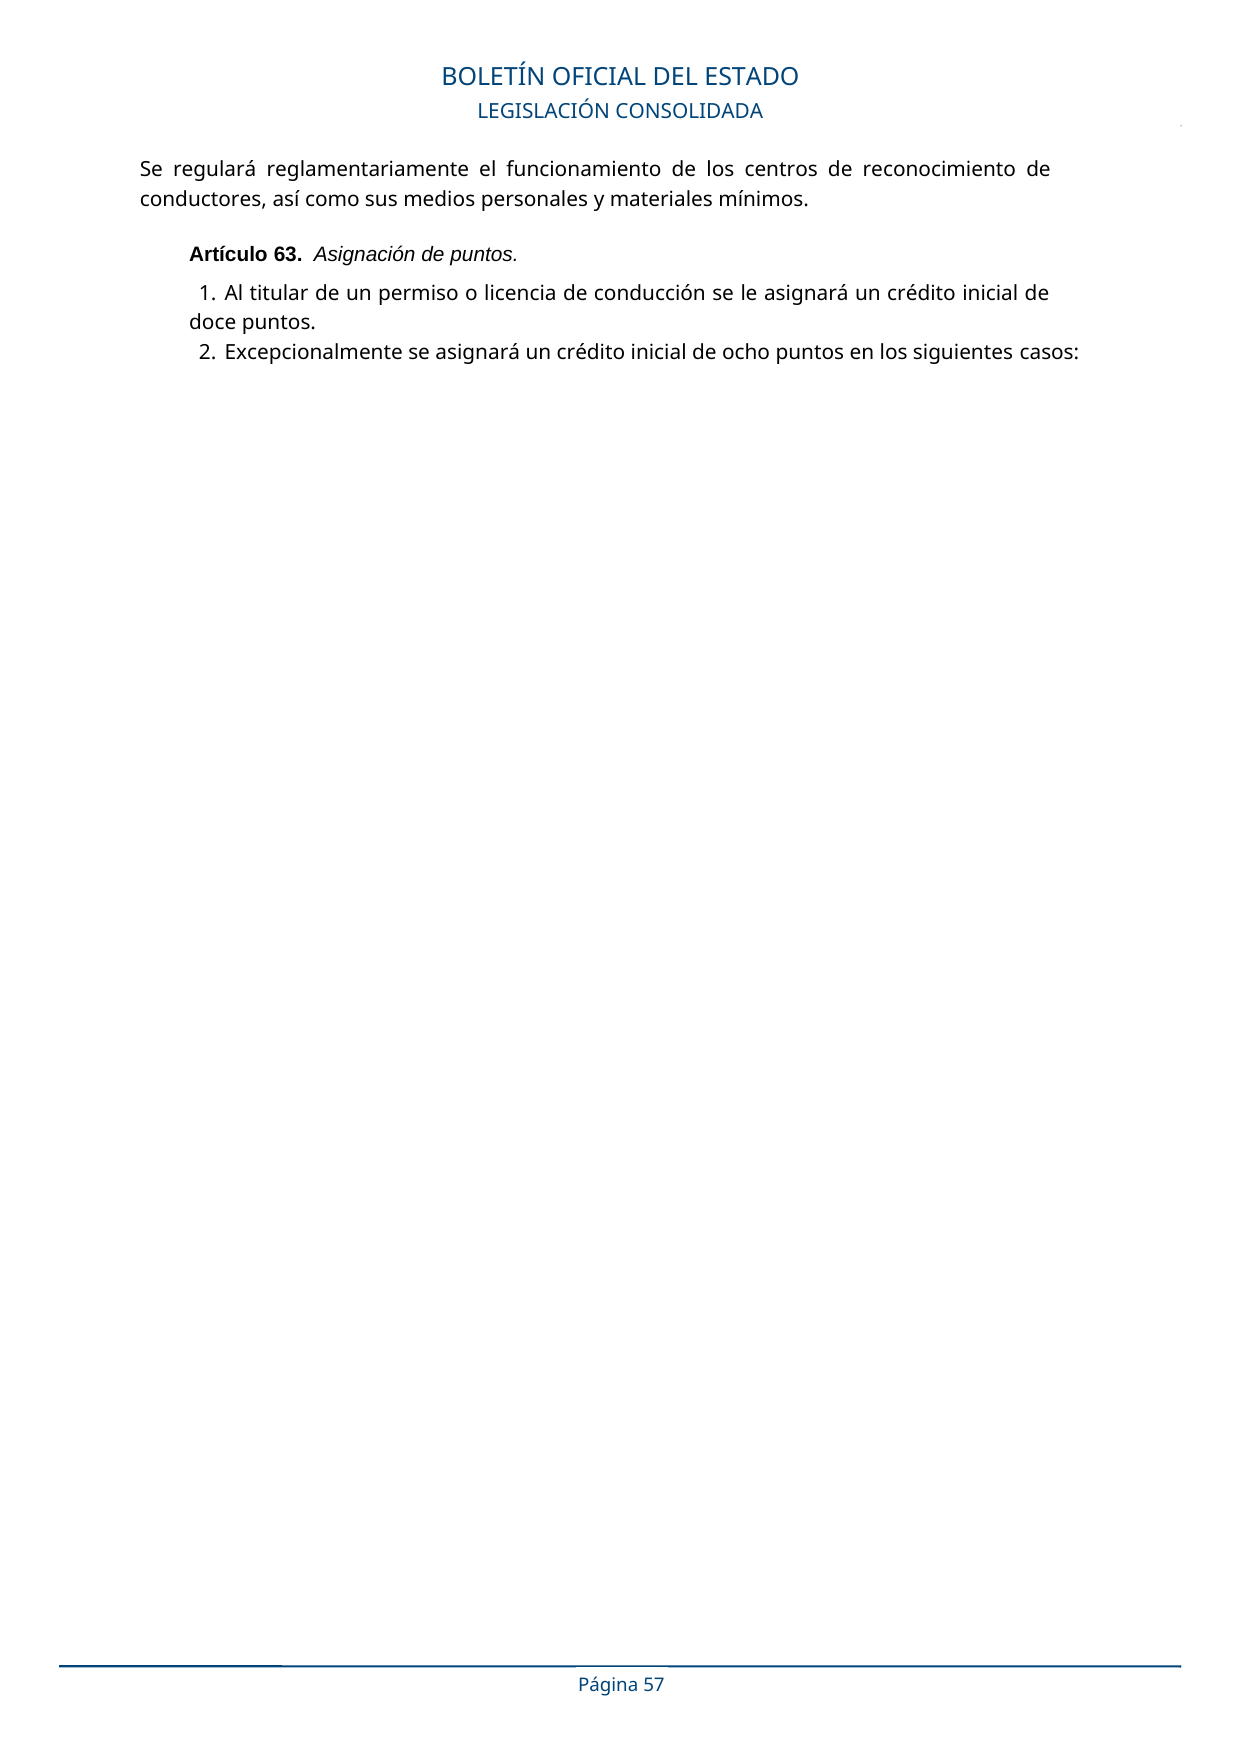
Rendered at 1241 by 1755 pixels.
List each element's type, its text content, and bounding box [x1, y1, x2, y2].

text Se regulará reglamentariamente el funcionamiento de los centros de reconocimiento de conductores, así como sus medios personales y materiales mínimos. [139, 154, 1052, 212]
text Artículo 63. Asignación de puntos. [189, 242, 1184, 266]
list Al titular de un permiso o licencia de conducción se le asignará un crédito inicial de doce puntos. [163, 278, 1052, 336]
list Excepcionalmente se asignará un crédito inicial de ocho puntos en los siguientes casos: [163, 337, 1184, 365]
